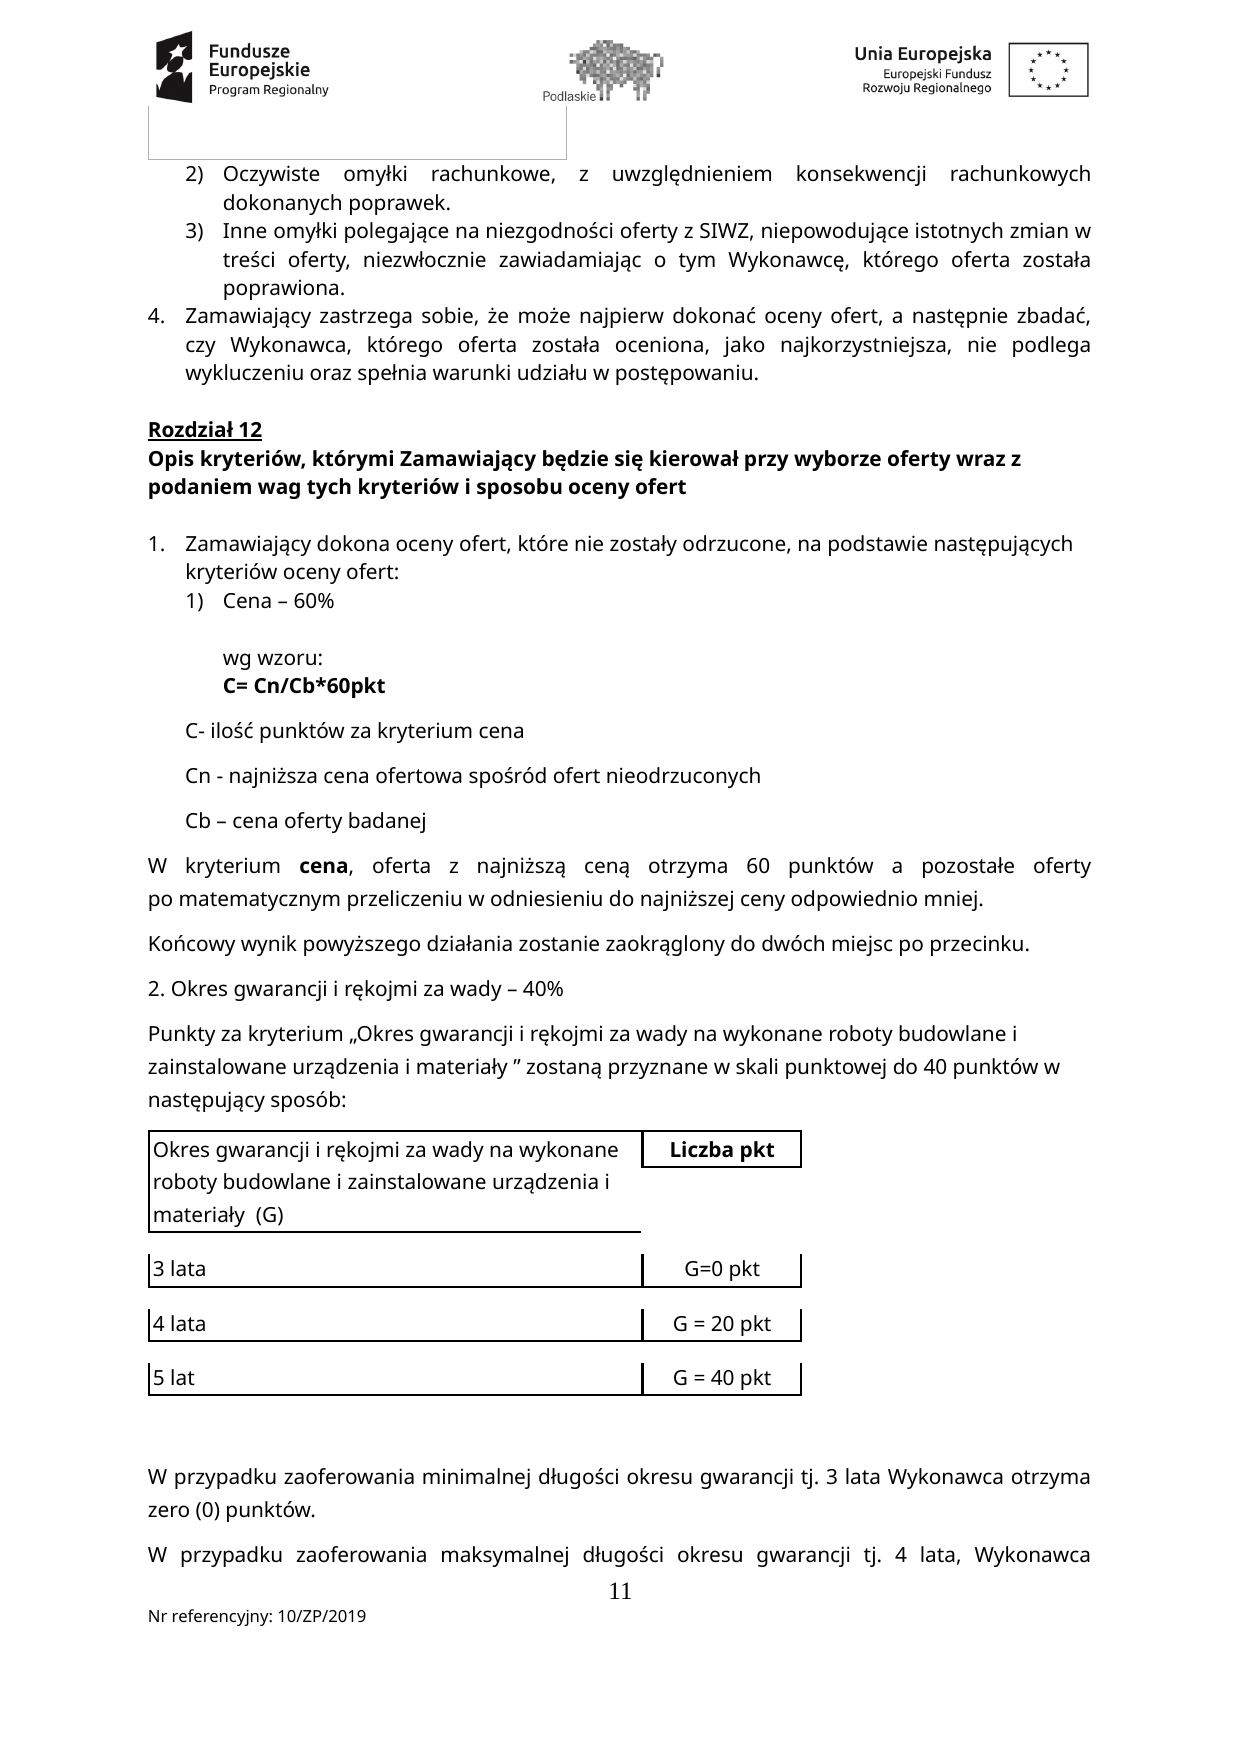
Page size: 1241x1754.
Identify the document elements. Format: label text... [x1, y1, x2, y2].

text Rozdział 12 [148, 415, 1092, 444]
table_cell 4 lata [150, 1309, 641, 1340]
list Inne omyłki polegające na niezgodności oferty z SIWZ, niepowodujące istotnych zmian w treści oferty, niezwłocznie zawiadamiając o tym Wykonawcę, którego oferta została poprawiona. [185, 216, 1092, 302]
text Cb – cena oferty badanej [185, 807, 1092, 835]
table_cell [148, 1396, 641, 1417]
table_cell [641, 1396, 802, 1417]
text C- ilość punktów za kryterium cena [185, 716, 1092, 745]
table_cell [148, 1342, 641, 1363]
table_cell [148, 1288, 641, 1309]
table_cell G=0 pkt [644, 1254, 800, 1286]
text Końcowy wynik powyższego działania zostanie zaokrąglony do dwóch miejsc po przecinku. [148, 929, 1092, 958]
list wg wzoru: [185, 643, 1092, 671]
table_cell G = 20 pkt [644, 1309, 800, 1340]
text W przypadku zaoferowania minimalnej długości okresu gwarancji tj. 3 lata Wykonawca otrzyma zero (0) punktów. [148, 1462, 1092, 1523]
text W przypadku zaoferowania maksymalnej długości okresu gwarancji tj. 4 lata, Wykonawca [148, 1540, 1092, 1568]
text Cn - najniższa cena ofertowa spośród ofert nieodrzuconych [185, 761, 1092, 790]
list Zamawiający dokona oceny ofert, które nie zostały odrzucone, na podstawie następujących kryteriów oceny ofert: [148, 529, 1092, 586]
text W kryterium cena, oferta z najniższą ceną otrzyma 60 punktów a pozostałe oferty po matematycznym przeliczeniu w odniesieniu do najniższej ceny odpowiednio mniej. [148, 852, 1092, 913]
text 2. Okres gwarancji i rękojmi za wady – 40% [148, 974, 1092, 1003]
table_header [148, 1233, 641, 1254]
list C= Cn/Cb*60pkt [185, 671, 1092, 700]
list Cena – 60% [185, 586, 1092, 614]
text Punkty za kryterium „Okres gwarancji i rękojmi za wady na wykonane roboty budowlane i zainstalowane urządzenia i materiały ” zostaną przyznane w skali punktowej do 40 punktów w następujący sposób: [148, 1019, 1092, 1113]
table_cell [641, 1342, 802, 1363]
table_header [641, 1168, 802, 1254]
table_cell 5 lat [150, 1363, 641, 1394]
list Zamawiający zastrzega sobie, że może najpierw dokonać oceny ofert, a następnie zbadać, czy Wykonawca, którego oferta została oceniona, jako najkorzystniejsza, nie podlega wykluczeniu oraz spełnia warunki udziału w postępowaniu. [148, 302, 1092, 387]
table_cell G = 40 pkt [644, 1363, 800, 1394]
table_cell [641, 1288, 802, 1309]
table_cell 3 lata [150, 1254, 641, 1286]
table_header Okres gwarancji i rękojmi za wady na wykonane roboty budowlane i zainstalowane urządzenia i materiały (G) [150, 1132, 641, 1231]
table_header Liczba pkt [644, 1132, 800, 1166]
list Oczywiste omyłki rachunkowe, z uwzględnieniem konsekwencji rachunkowych dokonanych poprawek. [185, 159, 1092, 216]
text Opis kryteriów, którymi Zamawiający będzie się kierował przy wyborze oferty wraz z podaniem wag tych kryteriów i sposobu oceny ofert [148, 444, 1092, 501]
